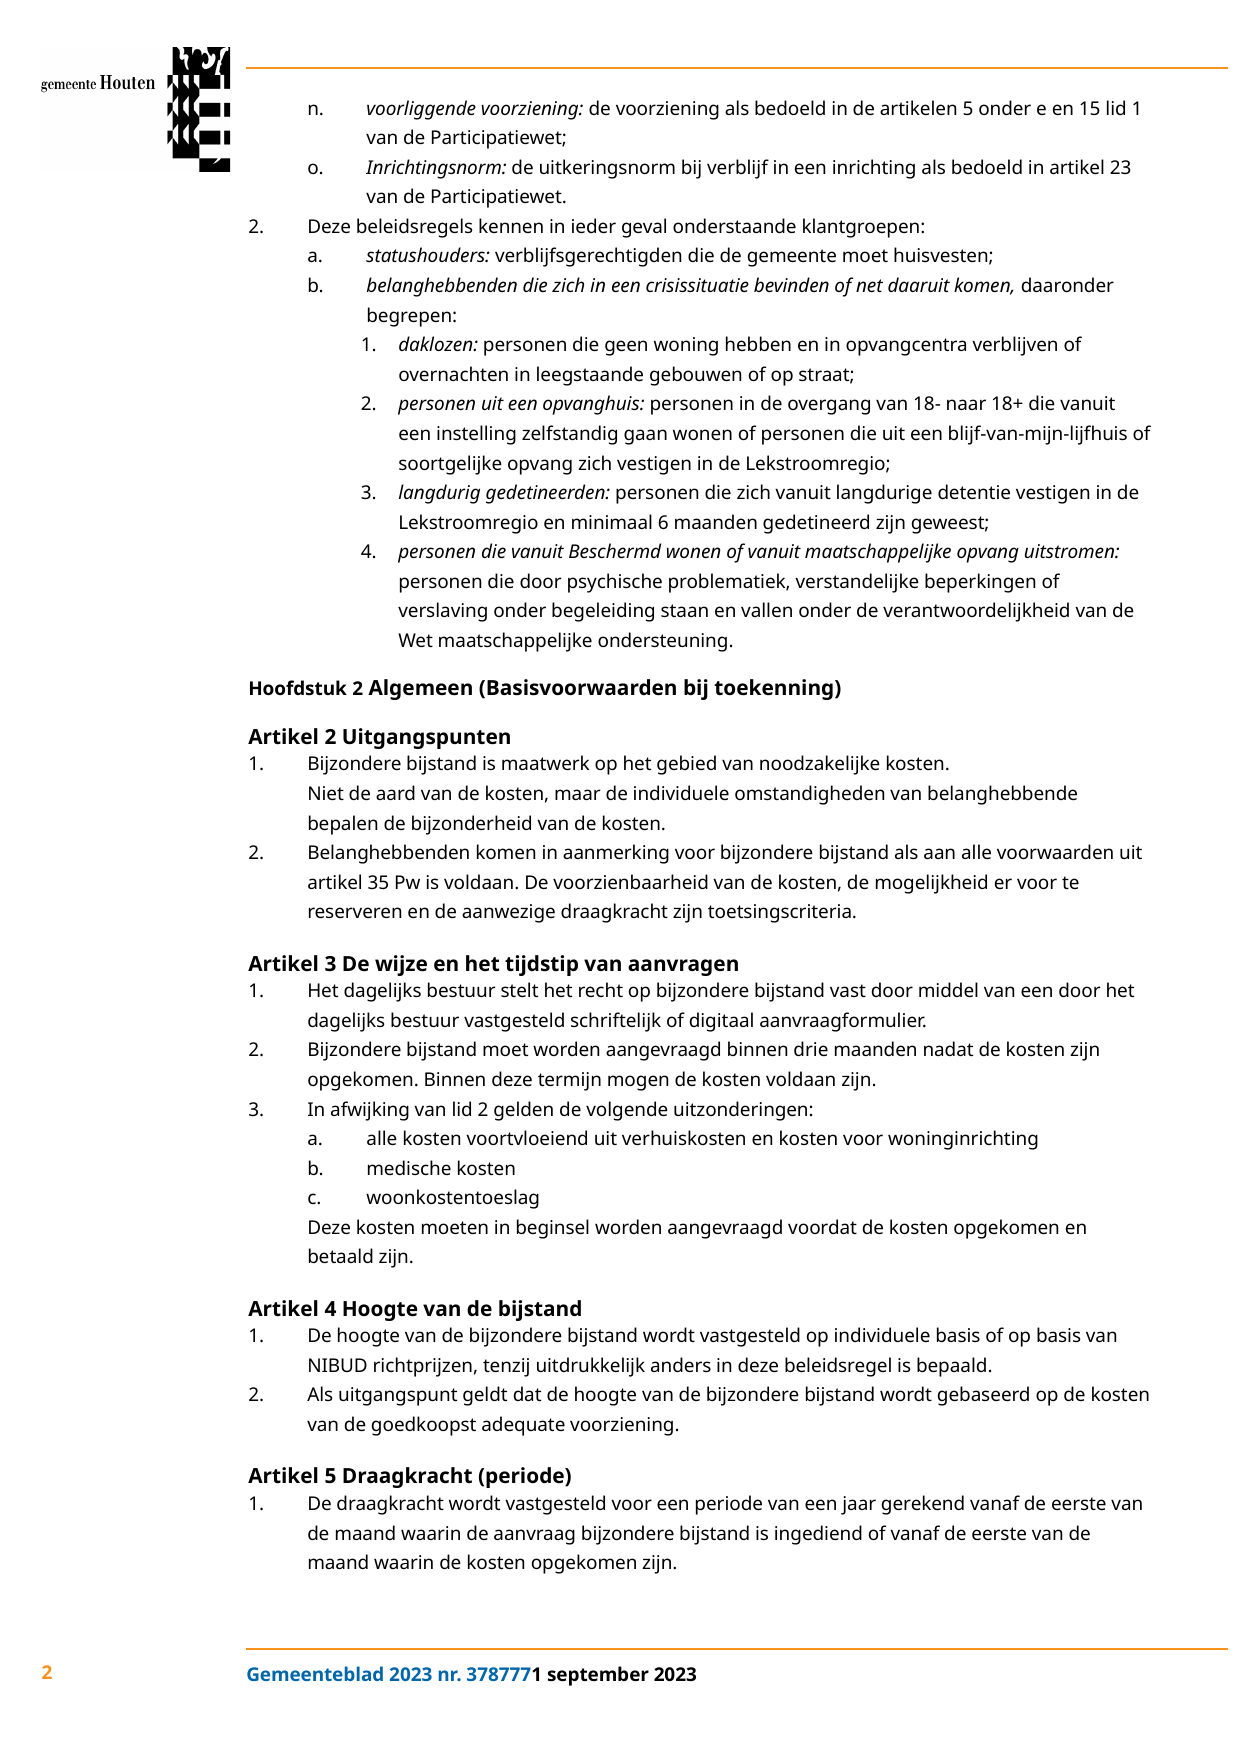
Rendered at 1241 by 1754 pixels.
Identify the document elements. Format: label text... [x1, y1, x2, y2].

list Belanghebbenden komen in aanmerking voor bijzondere bijstand als aan alle voorwaarden uit artikel 35 Pw is voldaan. De voorzienbaarheid van de kosten, de mogelijkheid er voor te reserveren en de aanwezige draagkracht zijn toetsingscriteria. [248, 839, 1152, 924]
list daklozen: personen die geen woning hebben en in opvangcentra verblijven of overnachten in leegstaande gebouwen of op straat; [361, 331, 1152, 387]
list woonkostentoeslag [307, 1184, 1152, 1210]
text Artikel 4 Hoogte van de bijstand [248, 1294, 1152, 1322]
list medische kosten [307, 1155, 1152, 1181]
list Bijzondere bijstand moet worden aangevraagd binnen drie maanden nadat de kosten zijn opgekomen. Binnen deze termijn mogen de kosten voldaan zijn. [248, 1037, 1152, 1092]
list belanghebbenden die zich in een crisissituatie bevinden of net daaruit komen, daaronder begrepen: [307, 272, 1152, 328]
list Bijzondere bijstand is maatwerk op het gebied van noodzakelijke kosten. [248, 751, 1152, 776]
list voorliggende voorziening: de voorziening als bedoeld in de artikelen 5 onder e en 15 lid 1 van de Participatiewet; [307, 95, 1152, 150]
list personen uit een opvanghuis: personen in de overgang van 18- naar 18+ die vanuit een instelling zelfstandig gaan wonen of personen die uit een blijf-van-mijn-lijfhuis of soortgelijke opvang zich vestigen in de Lekstroomregio; [361, 391, 1152, 476]
list Als uitgangspunt geldt dat de hoogte van de bijzondere bijstand wordt gebaseerd op de kosten van de goedkoopst adequate voorziening. [248, 1382, 1152, 1437]
list Niet de aard van de kosten, maar de individuele omstandigheden van belanghebbende bepalen de bijzonderheid van de kosten. [248, 780, 1152, 836]
list De hoogte van de bijzondere bijstand wordt vastgesteld op individuele basis of op basis van NIBUD richtprijzen, tenzij uitdrukkelijk anders in deze beleidsregel is bepaald. [248, 1322, 1152, 1378]
list Het dagelijks bestuur stelt het recht op bijzondere bijstand vast door middel van een door het dagelijks bestuur vastgesteld schriftelijk of digitaal aanvraagformulier. [248, 977, 1152, 1033]
list statushouders: verblijfsgerechtigden die de gemeente moet huisvesten; [307, 243, 1152, 268]
list In afwijking van lid 2 gelden de volgende uitzonderingen: [248, 1096, 1152, 1121]
list Deze beleidsregels kennen in ieder geval onderstaande klantgroepen: [248, 213, 1152, 239]
text Artikel 2 Uitgangspunten [248, 722, 1152, 751]
picture [41, 47, 231, 172]
list De draagkracht wordt vastgesteld voor een periode van een jaar gerekend vanaf de eerste van de maand waarin de aanvraag bijzondere bijstand is ingediend of vanaf de eerste van de maand waarin de kosten opgekomen zijn. [248, 1490, 1152, 1575]
list alle kosten voortvloeiend uit verhuiskosten en kosten voor woninginrichting [307, 1125, 1152, 1151]
text Artikel 5 Draagkracht (periode) [248, 1462, 1152, 1490]
list personen die vanuit Beschermd wonen of vanuit maatschappelijke opvang uitstromen: personen die door psychische problematiek, verstandelijke beperkingen of verslaving onder begeleiding staan en vallen onder de verantwoordelijkheid van de Wet maatschappelijke ondersteuning. [361, 538, 1152, 653]
list Deze kosten moeten in beginsel worden aangevraagd voordat de kosten opgekomen en betaald zijn. [248, 1214, 1152, 1269]
list Inrichtingsnorm: de uitkeringsnorm bij verblijf in een inrichting als bedoeld in artikel 23 van de Participatiewet. [307, 154, 1152, 209]
text Artikel 3 De wijze en het tijdstip van aanvragen [248, 949, 1152, 977]
list langdurig gedetineerden: personen die zich vanuit langdurige detentie vestigen in de Lekstroomregio en minimaal 6 maanden gedetineerd zijn geweest; [361, 479, 1152, 535]
text Hoofdstuk 2 Algemeen (Basisvoorwaarden bij toekenning) [248, 673, 1152, 701]
